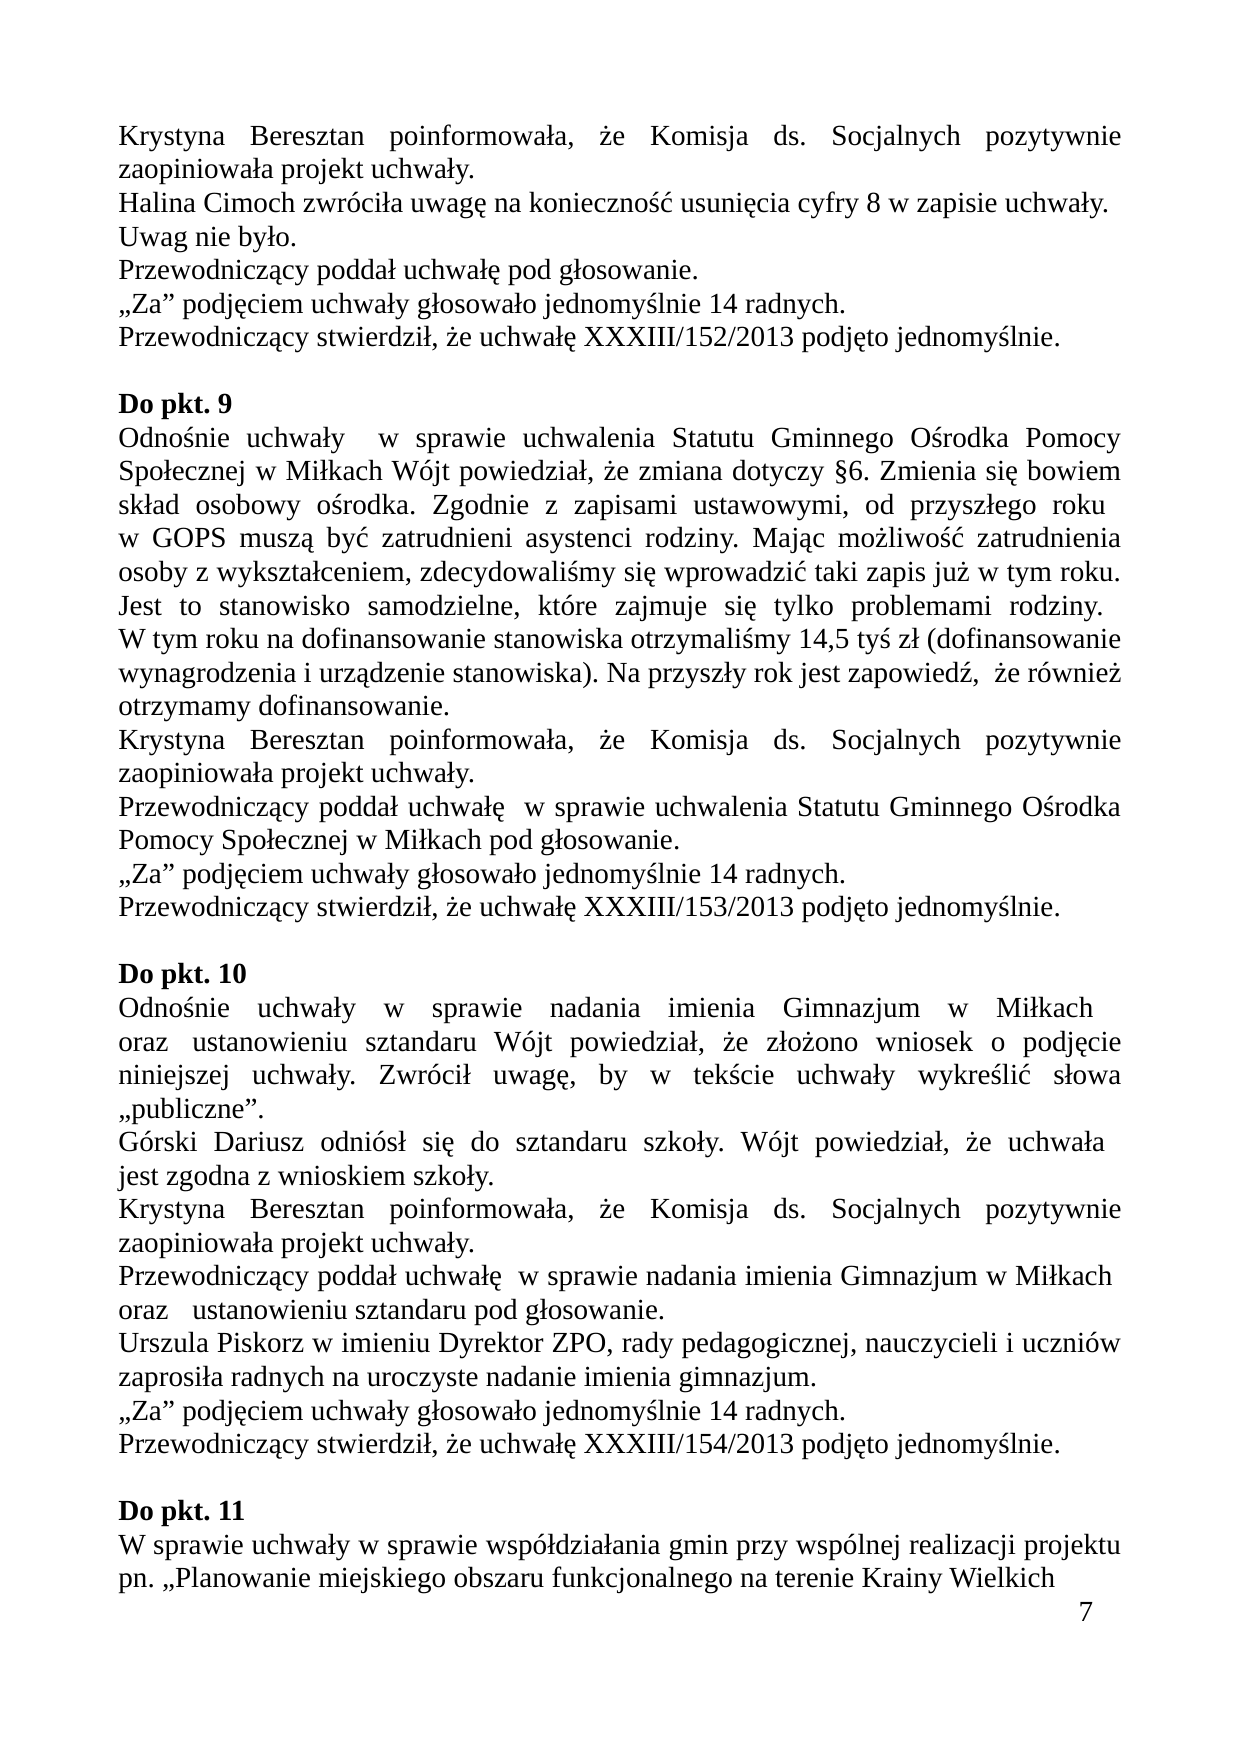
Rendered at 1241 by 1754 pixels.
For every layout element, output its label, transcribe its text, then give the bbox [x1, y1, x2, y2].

text Krystyna Beresztan poinformowała, że Komisja ds. Socjalnych pozytywnie zaopiniowała projekt uchwały. [118, 1191, 1122, 1258]
text 14 Krystyna Beresztan poinformowała, że Komisja ds. Socjalnych pozytywnie zaopiniowała projekt uchwały. [118, 118, 1122, 185]
text Odnośnie uchwały w sprawie uchwalenia Statutu Gminnego Ośrodka Pomocy Społecznej w Miłkach Wójt powiedział, że zmiana dotyczy §6. Zmienia się bowiem skład osobowy ośrodka. Zgodnie z zapisami ustawowymi, od przyszłego roku w GOPS muszą być zatrudnieni asystenci rodziny. Mając możliwość zatrudnienia osoby z wykształceniem, zdecydowaliśmy się wprowadzić taki zapis już w tym roku. Jest to stanowisko samodzielne, które zajmuje się tylko problemami rodziny. W tym roku na dofinansowanie stanowiska otrzymaliśmy 14,5 tyś zł (dofinansowanie wynagrodzenia i urządzenie stanowiska). Na przyszły rok jest zapowiedź, że również otrzymamy dofinansowanie. [118, 420, 1122, 722]
text Uwag nie było. [118, 219, 1122, 252]
text Urszula Piskorz w imieniu Dyrektor ZPO, rady pedagogicznej, nauczycieli i uczniów zaprosiła radnych na uroczyste nadanie imienia gimnazjum. [118, 1326, 1122, 1393]
text Przewodniczący poddał uchwałę w sprawie uchwalenia Statutu Gminnego Ośrodka Pomocy Społecznej w Miłkach pod głosowanie. [118, 789, 1122, 856]
text Górski Dariusz odniósł się do sztandaru szkoły. Wójt powiedział, że uchwała jest zgodna z wnioskiem szkoły. [118, 1124, 1122, 1191]
text W sprawie uchwały w sprawie współdziałania gmin przy wspólnej realizacji projektu pn. „Planowanie miejskiego obszaru funkcjonalnego na terenie Krainy Wielkich [118, 1527, 1122, 1594]
text Przewodniczący stwierdził, że uchwałę XXXIII/154/2013 podjęto jednomyślnie. [118, 1426, 1122, 1460]
text „Za” podjęciem uchwały głosowało jednomyślnie 14 radnych. [118, 1393, 1122, 1426]
text Przewodniczący stwierdził, że uchwałę XXXIII/152/2013 podjęto jednomyślnie. [118, 319, 1122, 353]
text Krystyna Beresztan poinformowała, że Komisja ds. Socjalnych pozytywnie zaopiniowała projekt uchwały. [118, 722, 1122, 789]
text 14 [118, 1594, 1122, 1627]
text Przewodniczący poddał uchwałę pod głosowanie. [118, 252, 1122, 286]
text Odnośnie uchwały w sprawie nadania imienia Gimnazjum w Miłkach oraz ustanowieniu sztandaru Wójt powiedział, że złożono wniosek o podjęcie niniejszej uchwały. Zwrócił uwagę, by w tekście uchwały wykreślić słowa „publiczne”. [118, 990, 1122, 1124]
text Do pkt. 9 [118, 386, 1122, 420]
text „Za” podjęciem uchwały głosowało jednomyślnie 14 radnych. [118, 286, 1122, 319]
text Przewodniczący poddał uchwałę w sprawie nadania imienia Gimnazjum w Miłkach oraz ustanowieniu sztandaru pod głosowanie. [118, 1258, 1122, 1326]
text Halina Cimoch zwróciła uwagę na konieczność usunięcia cyfry 8 w zapisie uchwały. [118, 185, 1122, 219]
text Do pkt. 10 [118, 957, 1122, 990]
text Przewodniczący stwierdził, że uchwałę XXXIII/153/2013 podjęto jednomyślnie. [118, 889, 1122, 923]
text „Za” podjęciem uchwały głosowało jednomyślnie 14 radnych. [118, 856, 1122, 889]
text Do pkt. 11 [118, 1493, 1122, 1527]
